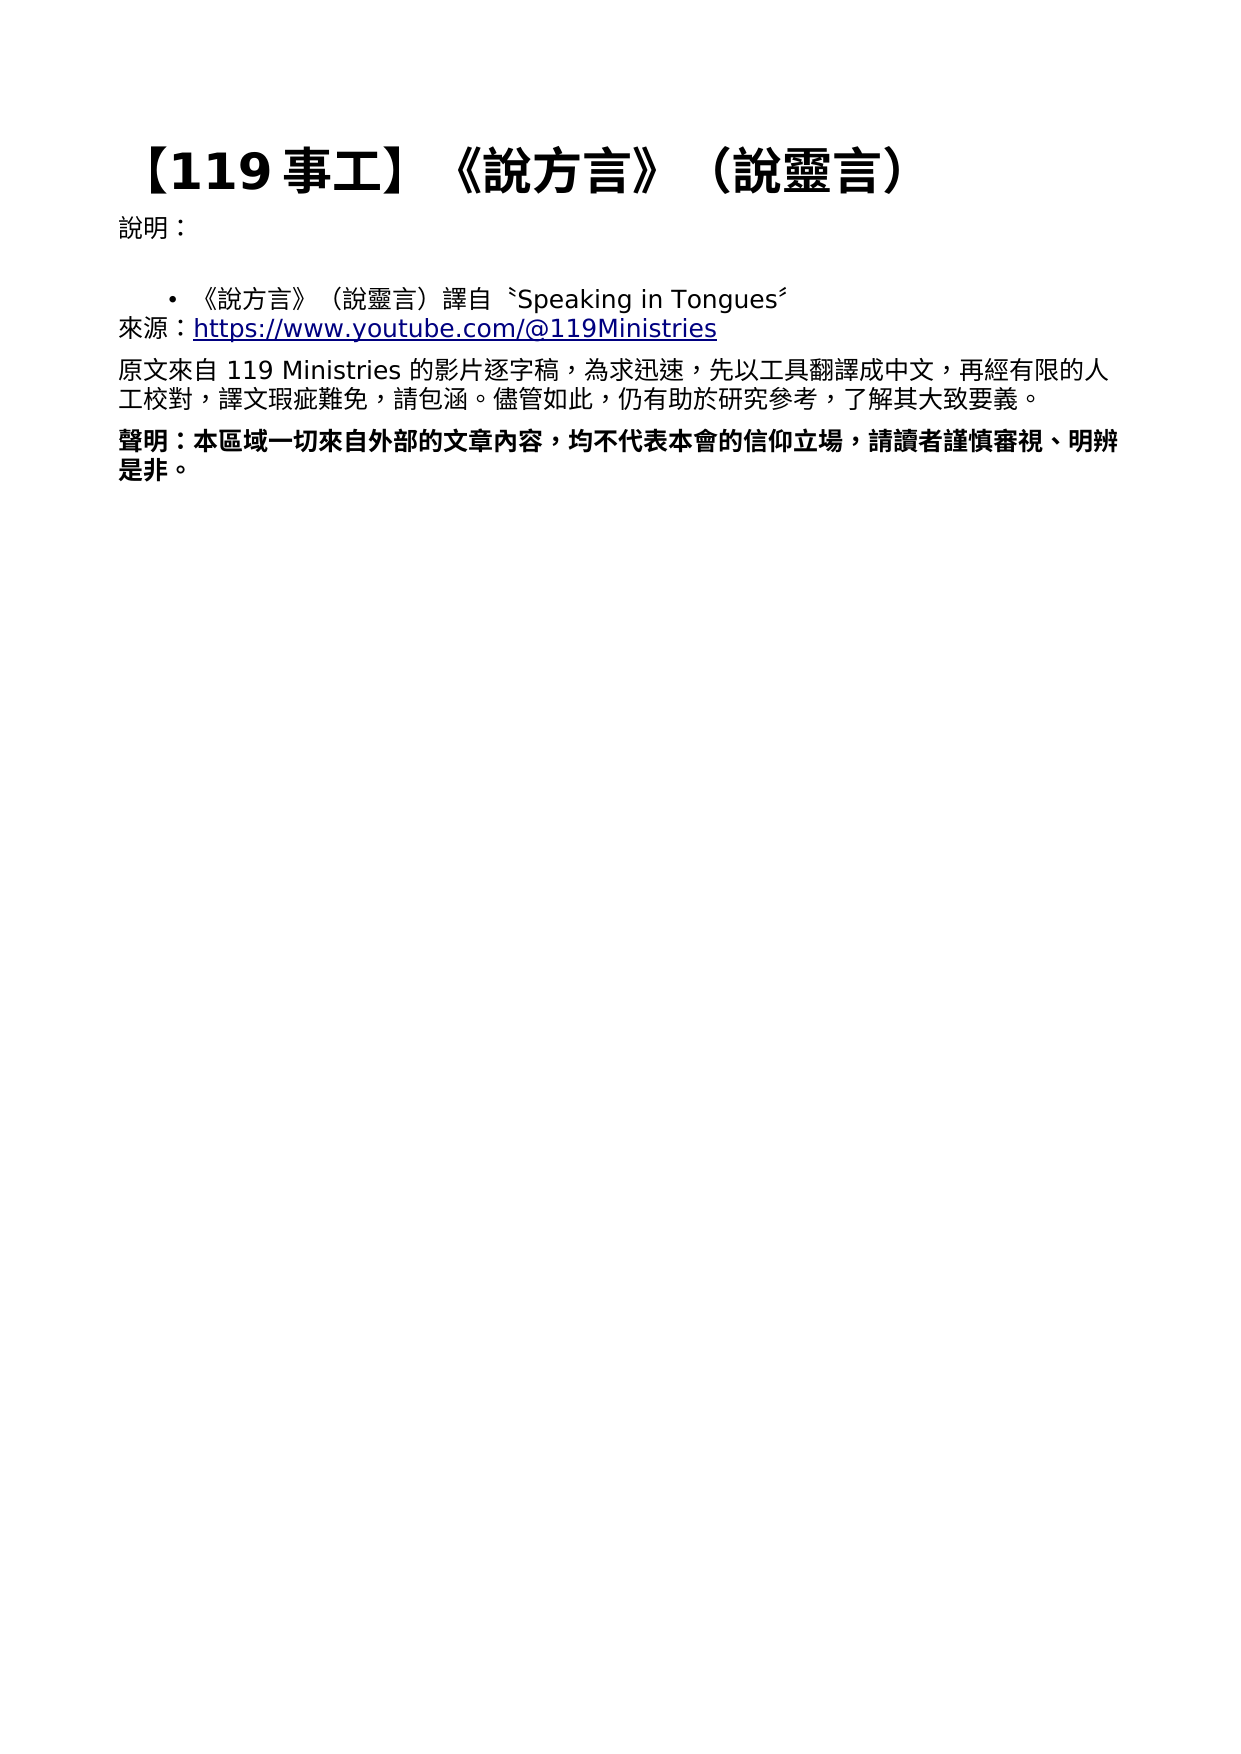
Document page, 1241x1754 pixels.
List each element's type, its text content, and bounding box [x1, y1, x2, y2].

text 原文來自 119 Ministries 的影片逐字稿，為求迅速，先以工具翻譯成中文，再經有限的人工校對，譯文瑕疵難免，請包涵。儘管如此，仍有助於研究參考，了解其大致要義。 [118, 356, 1122, 414]
text 聲明：本區域一切來自外部的文章內容，均不代表本會的信仰立場，請讀者謹慎審視、明辨是非。 [118, 427, 1122, 485]
text 說明： [118, 214, 1122, 243]
text 來源：https://www.youtube.com/@119Ministries [118, 314, 1122, 343]
subtitle 【119事工】《說方言》（說靈言） [118, 143, 1122, 201]
list 《說方言》（說靈言）譯自〝Speaking in Tongues〞 [177, 285, 1122, 314]
